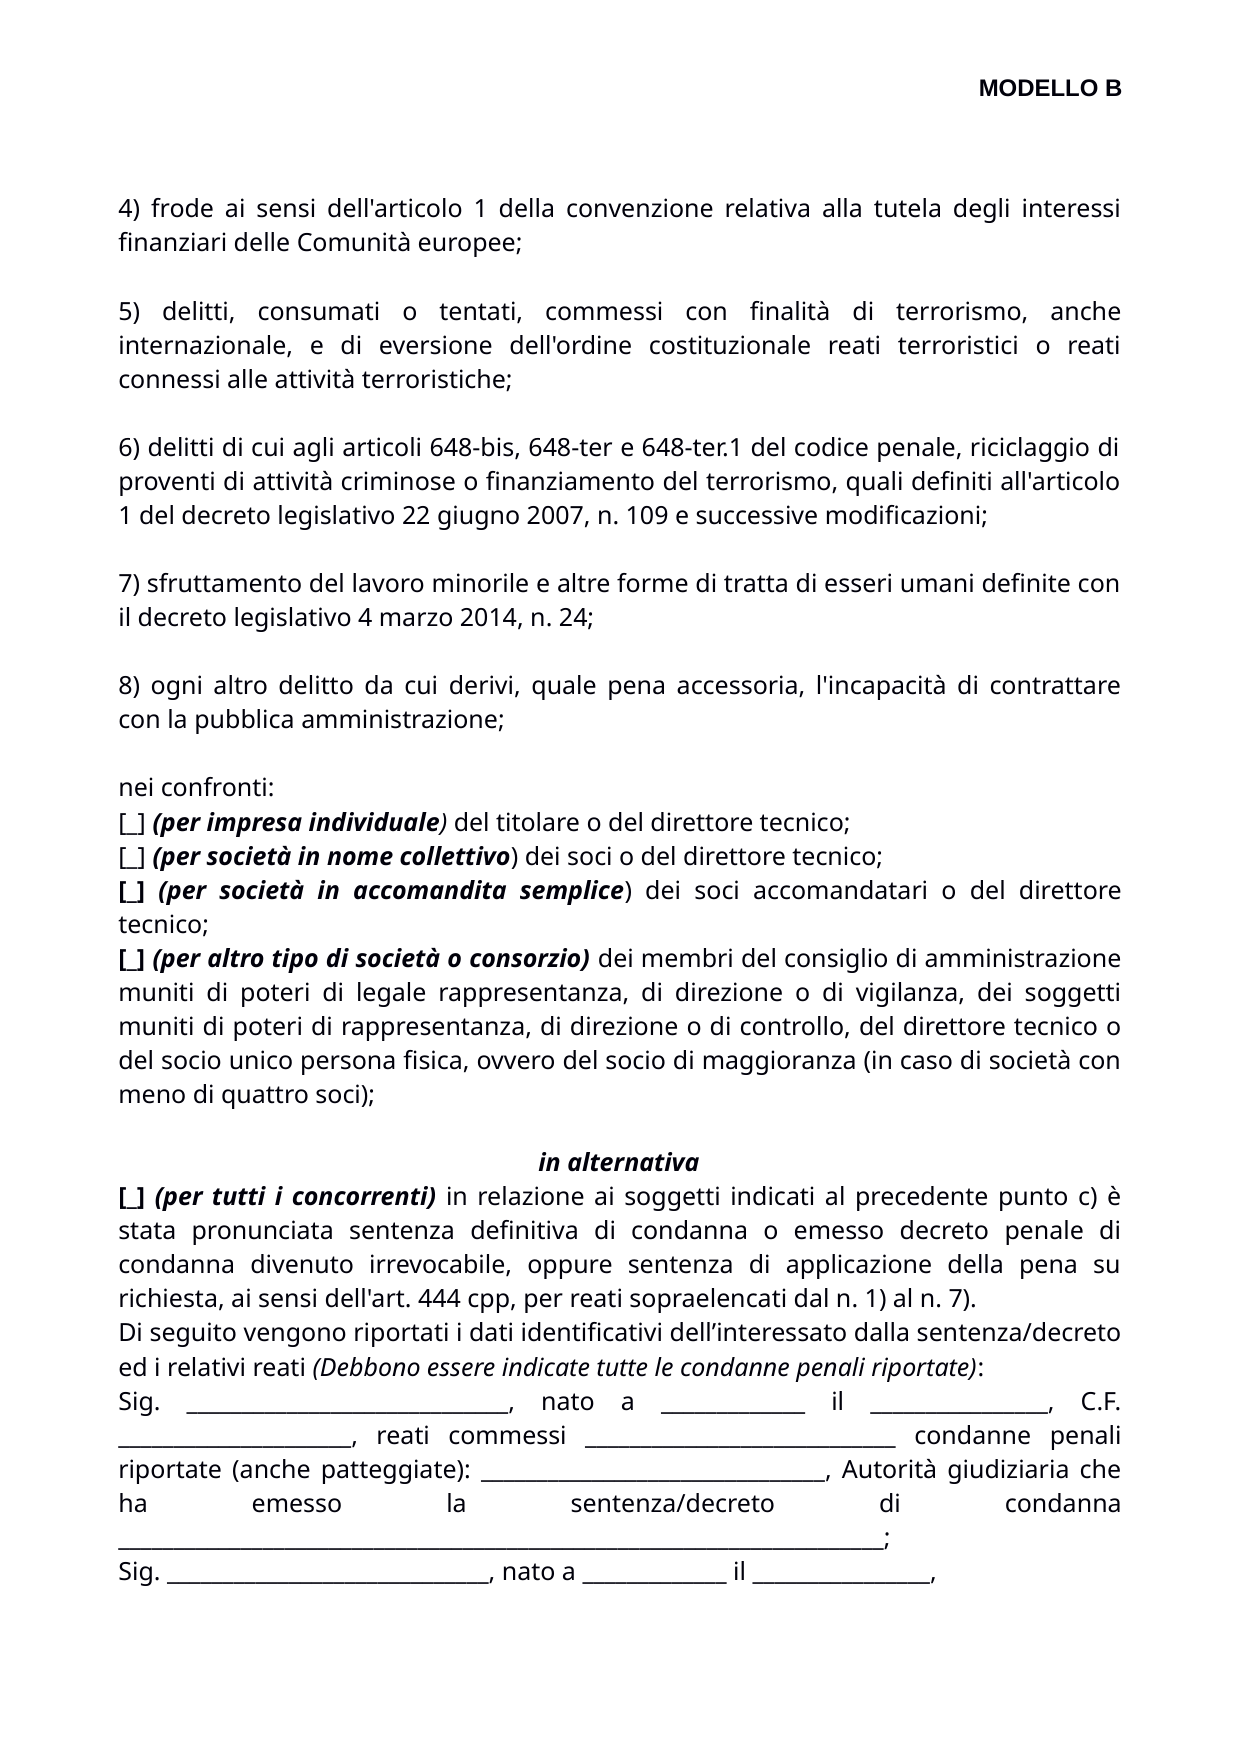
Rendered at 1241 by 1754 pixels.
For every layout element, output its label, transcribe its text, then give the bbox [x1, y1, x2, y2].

text in alternativa [118, 1145, 1122, 1179]
text nei confronti: [118, 770, 1122, 804]
text [_] (per tutti i concorrenti) in relazione ai soggetti indicati al precedente punto c) è stata pronunciata sentenza definitiva di condanna o emesso decreto penale di condanna divenuto irrevocabile, oppure sentenza di applicazione della pena su richiesta, ai sensi dell'art. 444 cpp, per reati sopraelencati dal n. 1) al n. 7). [118, 1179, 1122, 1315]
text 4) frode ai sensi dell'articolo 1 della convenzione relativa alla tutela degli interessi finanziari delle Comunità europee; [118, 191, 1122, 259]
text Sig. _____________________________, nato a _____________ il ________________, C.F. _____________________, reati commessi ____________________________ condanne penali riportate (anche patteggiate): _______________________________, Autorità giudiziaria che ha emesso la sentenza/decreto di condanna _____________________________________________________________________; [118, 1383, 1122, 1553]
text 8) ogni altro delitto da cui derivi, quale pena accessoria, l'incapacità di contrattare con la pubblica amministrazione; [118, 668, 1122, 736]
text [_] (per impresa individuale) del titolare o del direttore tecnico; [118, 804, 1122, 838]
text 7) sfruttamento del lavoro minorile e altre forme di tratta di esseri umani definite con il decreto legislativo 4 marzo 2014, n. 24; [118, 566, 1122, 634]
text 5) delitti, consumati o tentati, commessi con finalità di terrorismo, anche internazionale, e di eversione dell'ordine costituzionale reati terroristici o reati connessi alle attività terroristiche; [118, 293, 1122, 395]
text [_] (per società in accomandita semplice) dei soci accomandatari o del direttore tecnico; [118, 872, 1122, 940]
text Di seguito vengono riportati i dati identificativi dell’interessato dalla sentenza/decreto ed i relativi reati (Debbono essere indicate tutte le condanne penali riportate): [118, 1315, 1122, 1383]
text [_] (per società in nome collettivo) dei soci o del direttore tecnico; [118, 838, 1122, 872]
text [_] (per altro tipo di società o consorzio) dei membri del consiglio di amministrazione muniti di poteri di legale rappresentanza, di direzione o di vigilanza, dei soggetti muniti di poteri di rappresentanza, di direzione o di controllo, del direttore tecnico o del socio unico persona fisica, ovvero del socio di maggioranza (in caso di società con meno di quattro soci); [118, 940, 1122, 1111]
text 6) delitti di cui agli articoli 648-bis, 648-ter e 648-ter.1 del codice penale, riciclaggio di proventi di attività criminose o finanziamento del terrorismo, quali definiti all'articolo 1 del decreto legislativo 22 giugno 2007, n. 109 e successive modificazioni; [118, 429, 1122, 532]
text Sig. _____________________________, nato a _____________ il ________________, [118, 1553, 1122, 1588]
